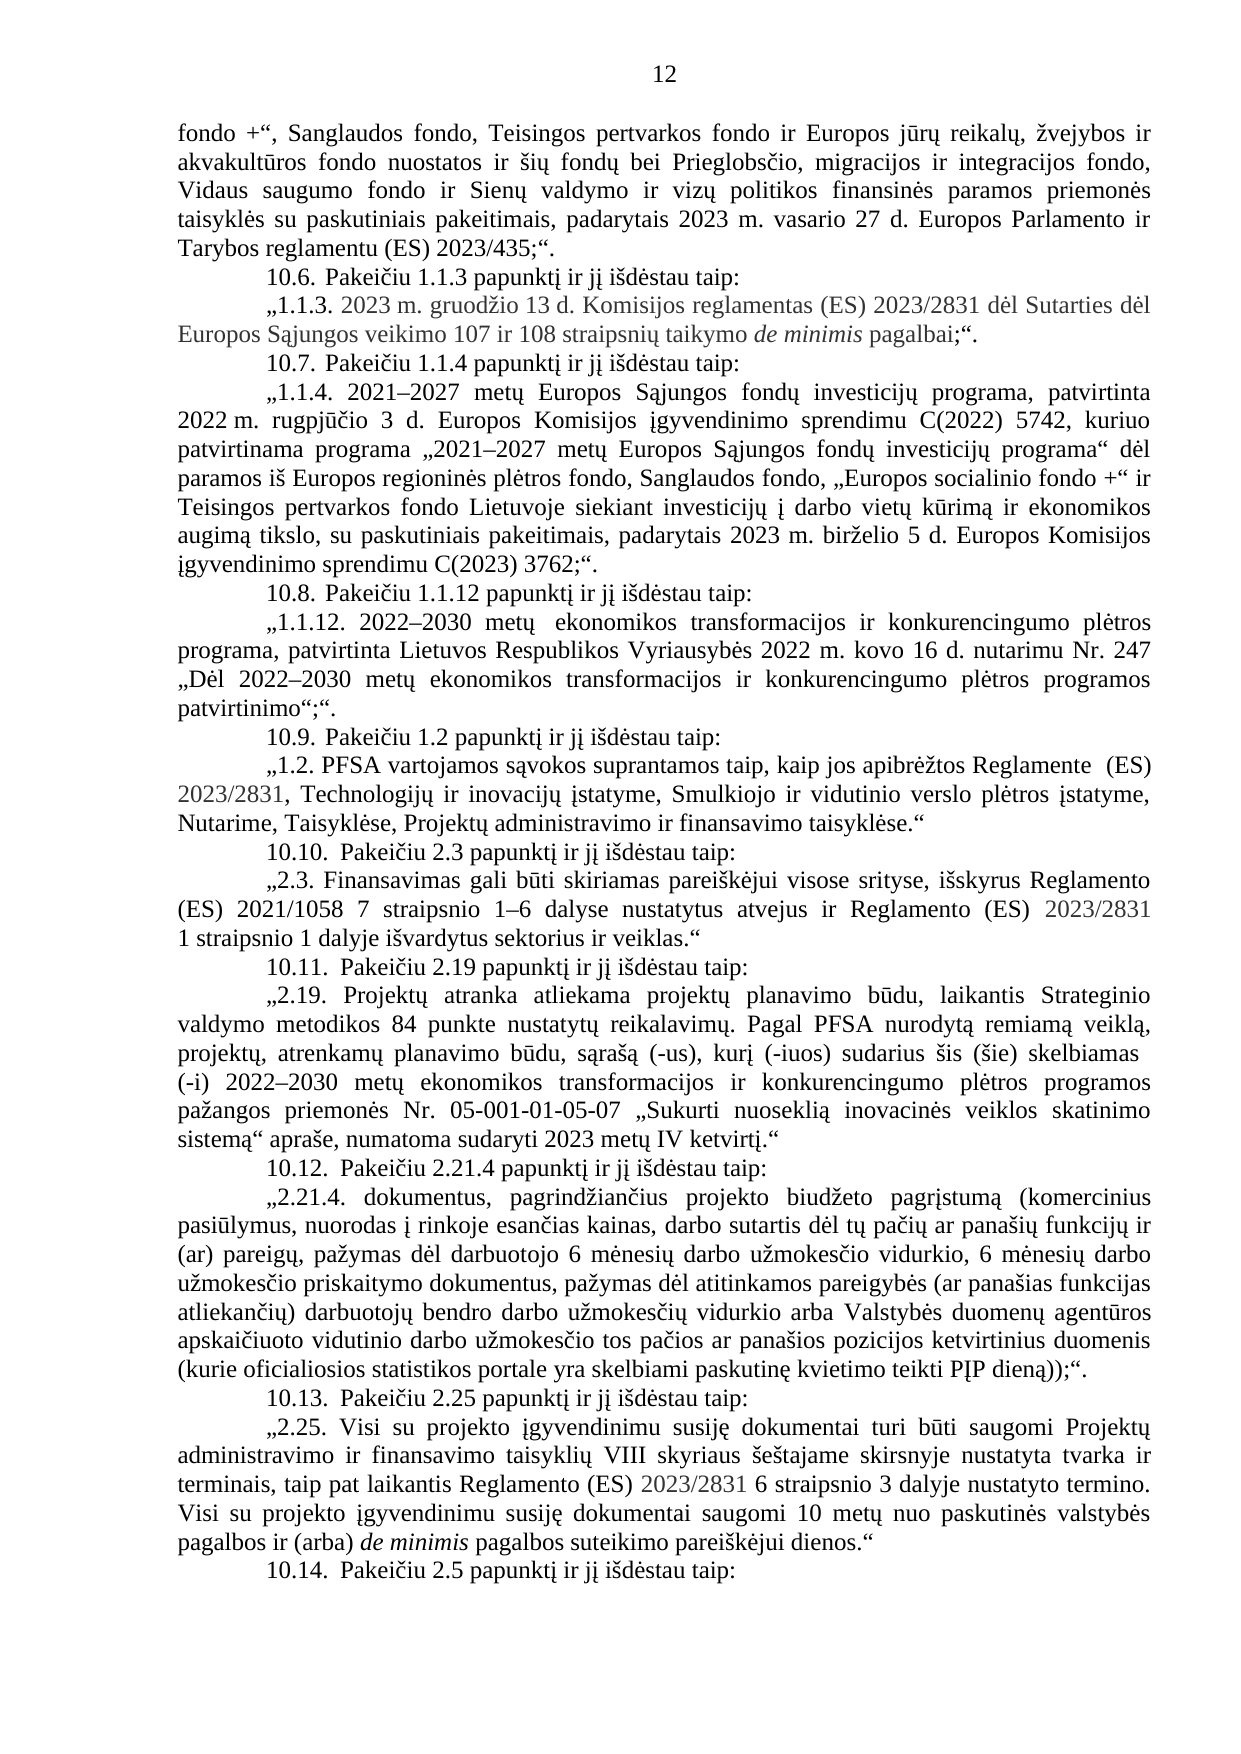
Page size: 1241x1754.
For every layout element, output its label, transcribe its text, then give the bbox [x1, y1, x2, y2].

text „1.1.12. 2022–2030 metų ekonomikos transformacijos ir konkurencingumo plėtros programa, patvirtinta Lietuvos Respublikos Vyriausybės 2022 m. kovo 16 d. nutarimu Nr. 247 „Dėl 2022–2030 metų ekonomikos transformacijos ir konkurencingumo plėtros programos patvirtinimo“;“. [177, 607, 1152, 722]
text „2.21.4. dokumentus, pagrindžiančius projekto biudžeto pagrįstumą (komercinius pasiūlymus, nuorodas į rinkoje esančias kainas, darbo sutartis dėl tų pačių ar panašių funkcijų ir (ar) pareigų, pažymas dėl darbuotojo 6 mėnesių darbo užmokesčio vidurkio, 6 mėnesių darbo užmokesčio priskaitymo dokumentus, pažymas dėl atitinkamos pareigybės (ar panašias funkcijas atliekančių) darbuotojų bendro darbo užmokesčių vidurkio arba Valstybės duomenų agentūros apskaičiuoto vidutinio darbo užmokesčio tos pačios ar panašios pozicijos ketvirtinius duomenis (kurie oficialiosios statistikos portale yra skelbiami paskutinę kvietimo teikti PĮP dieną));“. [177, 1182, 1152, 1383]
text „1.2. PFSA vartojamos sąvokos suprantamos taip, kaip jos apibrėžtos Reglamente (ES) 2023/2831, Technologijų ir inovacijų įstatyme, Smulkiojo ir vidutinio verslo plėtros įstatyme, Nutarime, Taisyklėse, Projektų administravimo ir finansavimo taisyklėse.“ [177, 751, 1152, 837]
text 10.7. Pakeičiu 1.1.4 papunktį ir jį išdėstau taip: [177, 348, 1152, 377]
text 10.6. Pakeičiu 1.1.3 papunktį ir jį išdėstau taip: [177, 262, 1152, 291]
text fondo +“, Sanglaudos fondo, Teisingos pertvarkos fondo ir Europos jūrų reikalų, žvejybos ir akvakultūros fondo nuostatos ir šių fondų bei Prieglobsčio, migracijos ir integracijos fondo, Vidaus saugumo fondo ir Sienų valdymo ir vizų politikos finansinės paramos priemonės taisyklės su paskutiniais pakeitimais, padarytais 2023 m. vasario 27 d. Europos Parlamento ir Tarybos reglamentu (ES) 2023/435;“. [177, 118, 1152, 262]
text 10.10. Pakeičiu 2.3 papunktį ir jį išdėstau taip: [177, 837, 1152, 866]
text „1.1.3. 2023 m. gruodžio 13 d. Komisijos reglamentas (ES) 2023/2831 dėl Sutarties dėl Europos Sąjungos veikimo 107 ir 108 straipsnių taikymo de minimis pagalbai;“. [177, 291, 1152, 348]
text 10.9. Pakeičiu 1.2 papunktį ir jį išdėstau taip: [177, 722, 1152, 751]
text 10.8. Pakeičiu 1.1.12 papunktį ir jį išdėstau taip: [177, 578, 1152, 607]
text „2.3. Finansavimas gali būti skiriamas pareiškėjui visose srityse, išskyrus Reglamento (ES) 2021/1058 7 straipsnio 1–6 dalyse nustatytus atvejus ir Reglamento (ES) 2023/2831 1 straipsnio 1 dalyje išvardytus sektorius ir veiklas.“ [177, 866, 1152, 952]
text „2.19. Projektų atranka atliekama projektų planavimo būdu, laikantis Strateginio valdymo metodikos 84 punkte nustatytų reikalavimų. Pagal PFSA nurodytą remiamą veiklą, projektų, atrenkamų planavimo būdu, sąrašą (-us), kurį (-iuos) sudarius šis (šie) skelbiamas (-i) 2022–2030 metų ekonomikos transformacijos ir konkurencingumo plėtros programos pažangos priemonės Nr. 05-001-01-05-07 „Sukurti nuoseklią inovacinės veiklos skatinimo sistemą“ apraše, numatoma sudaryti 2023 metų IV ketvirtį.“ [177, 981, 1152, 1153]
text 10.12. Pakeičiu 2.21.4 papunktį ir jį išdėstau taip: [177, 1153, 1152, 1182]
text „2.25. Visi su projekto įgyvendinimu susiję dokumentai turi būti saugomi Projektų administravimo ir finansavimo taisyklių VIII skyriaus šeštajame skirsnyje nustatyta tvarka ir terminais, taip pat laikantis Reglamento (ES) 2023/2831 6 straipsnio 3 dalyje nustatyto termino. Visi su projekto įgyvendinimu susiję dokumentai saugomi 10 metų nuo paskutinės valstybės pagalbos ir (arba) de minimis pagalbos suteikimo pareiškėjui dienos.“ [177, 1412, 1152, 1556]
text 10.13. Pakeičiu 2.25 papunktį ir jį išdėstau taip: [177, 1383, 1152, 1412]
text 10.14. Pakeičiu 2.5 papunktį ir jį išdėstau taip: [177, 1556, 1152, 1584]
text 10.11. Pakeičiu 2.19 papunktį ir jį išdėstau taip: [177, 952, 1152, 981]
text „1.1.4. 2021–2027 metų Europos Sąjungos fondų investicijų programa, patvirtinta 2022 m. rugpjūčio 3 d. Europos Komisijos įgyvendinimo sprendimu C(2022) 5742, kuriuo patvirtinama programa „2021–2027 metų Europos Sąjungos fondų investicijų programa“ dėl paramos iš Europos regioninės plėtros fondo, Sanglaudos fondo, „Europos socialinio fondo +“ ir Teisingos pertvarkos fondo Lietuvoje siekiant investicijų į darbo vietų kūrimą ir ekonomikos augimą tikslo, su paskutiniais pakeitimais, padarytais 2023 m. birželio 5 d. Europos Komisijos įgyvendinimo sprendimu C(2023) 3762;“. [177, 377, 1152, 578]
